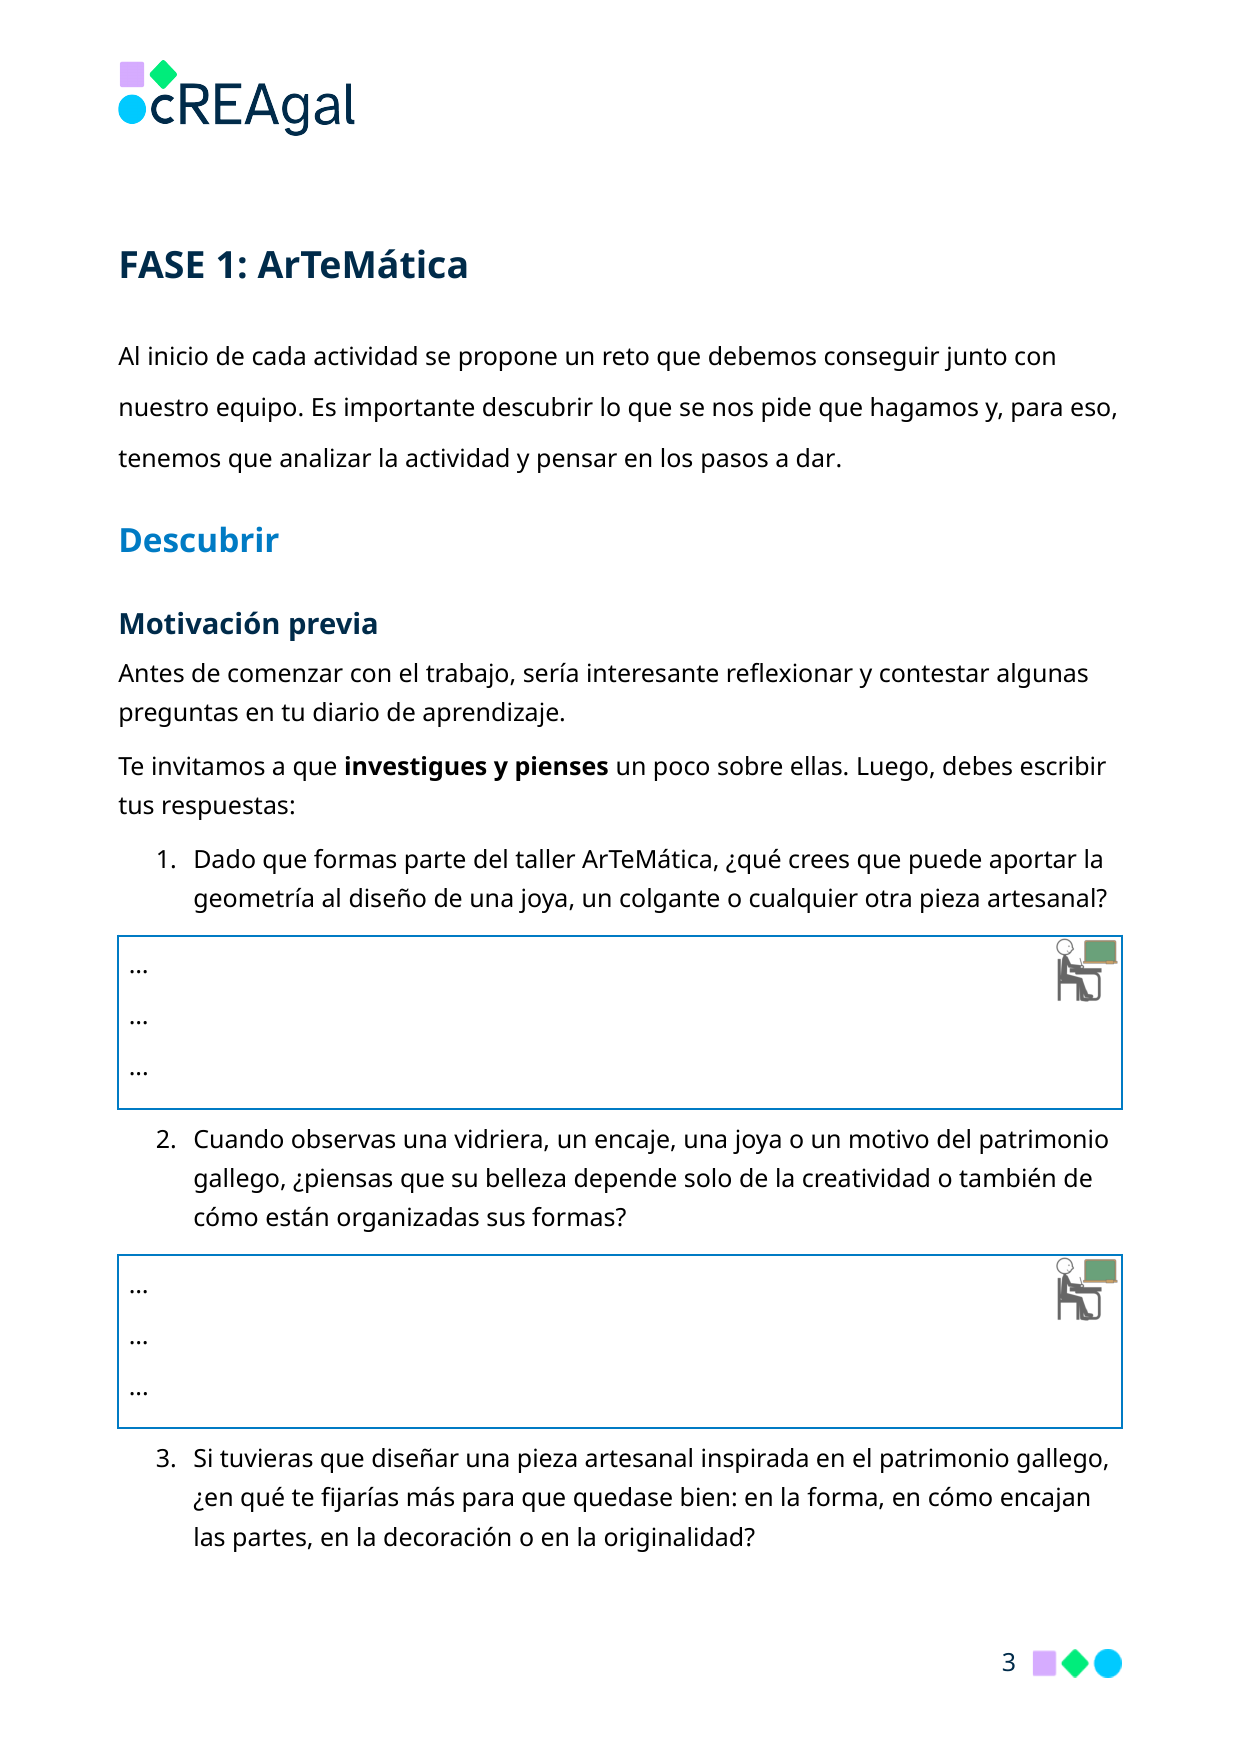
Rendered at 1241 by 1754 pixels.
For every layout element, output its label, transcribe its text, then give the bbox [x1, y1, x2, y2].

picture [1112, 1649, 1122, 1660]
picture [1032, 1649, 1105, 1678]
list Cuando observas una vidriera, un encaje, una joya o un motivo del patrimonio gallego, ¿piensas que su belleza depende solo de la creatividad o también de cómo están organizadas sus formas? [156, 1122, 1122, 1234]
text Al inicio de cada actividad se propone un reto que debemos conseguir junto con nuestro equipo. Es importante descubrir lo que se nos pide que hagamos y, para eso, tenemos que analizar la actividad y pensar en los pasos a dar. [118, 338, 1122, 474]
list Si tuvieras que diseñar una pieza artesanal inspirada en el patrimonio gallego, ¿en qué te fijarías más para que quedase bien: en la forma, en cómo encajan las partes, en la decoración o en la originalidad? [156, 1441, 1122, 1553]
picture [118, 60, 355, 136]
picture [1111, 1666, 1122, 1678]
table_header … … ... [119, 1256, 1121, 1427]
list Dado que formas parte del taller ArTeMática, ¿qué crees que puede aportar la geometría al diseño de una joya, un colgante o cualquier otra pieza artesanal? [156, 842, 1122, 915]
subtitle Descubrir [118, 517, 1122, 562]
table_header … … ... [119, 937, 1121, 1108]
subtitle FASE 1: ArTeMática [118, 238, 1122, 289]
subtitle Motivación previa [118, 604, 1122, 643]
text Te invitamos a que investigues y pienses un poco sobre ellas. Luego, debes escribir tus respuestas: [118, 749, 1122, 822]
text Antes de comenzar con el trabajo, sería interesante reflexionar y contestar algunas preguntas en tu diario de aprendizaje. [118, 656, 1122, 729]
